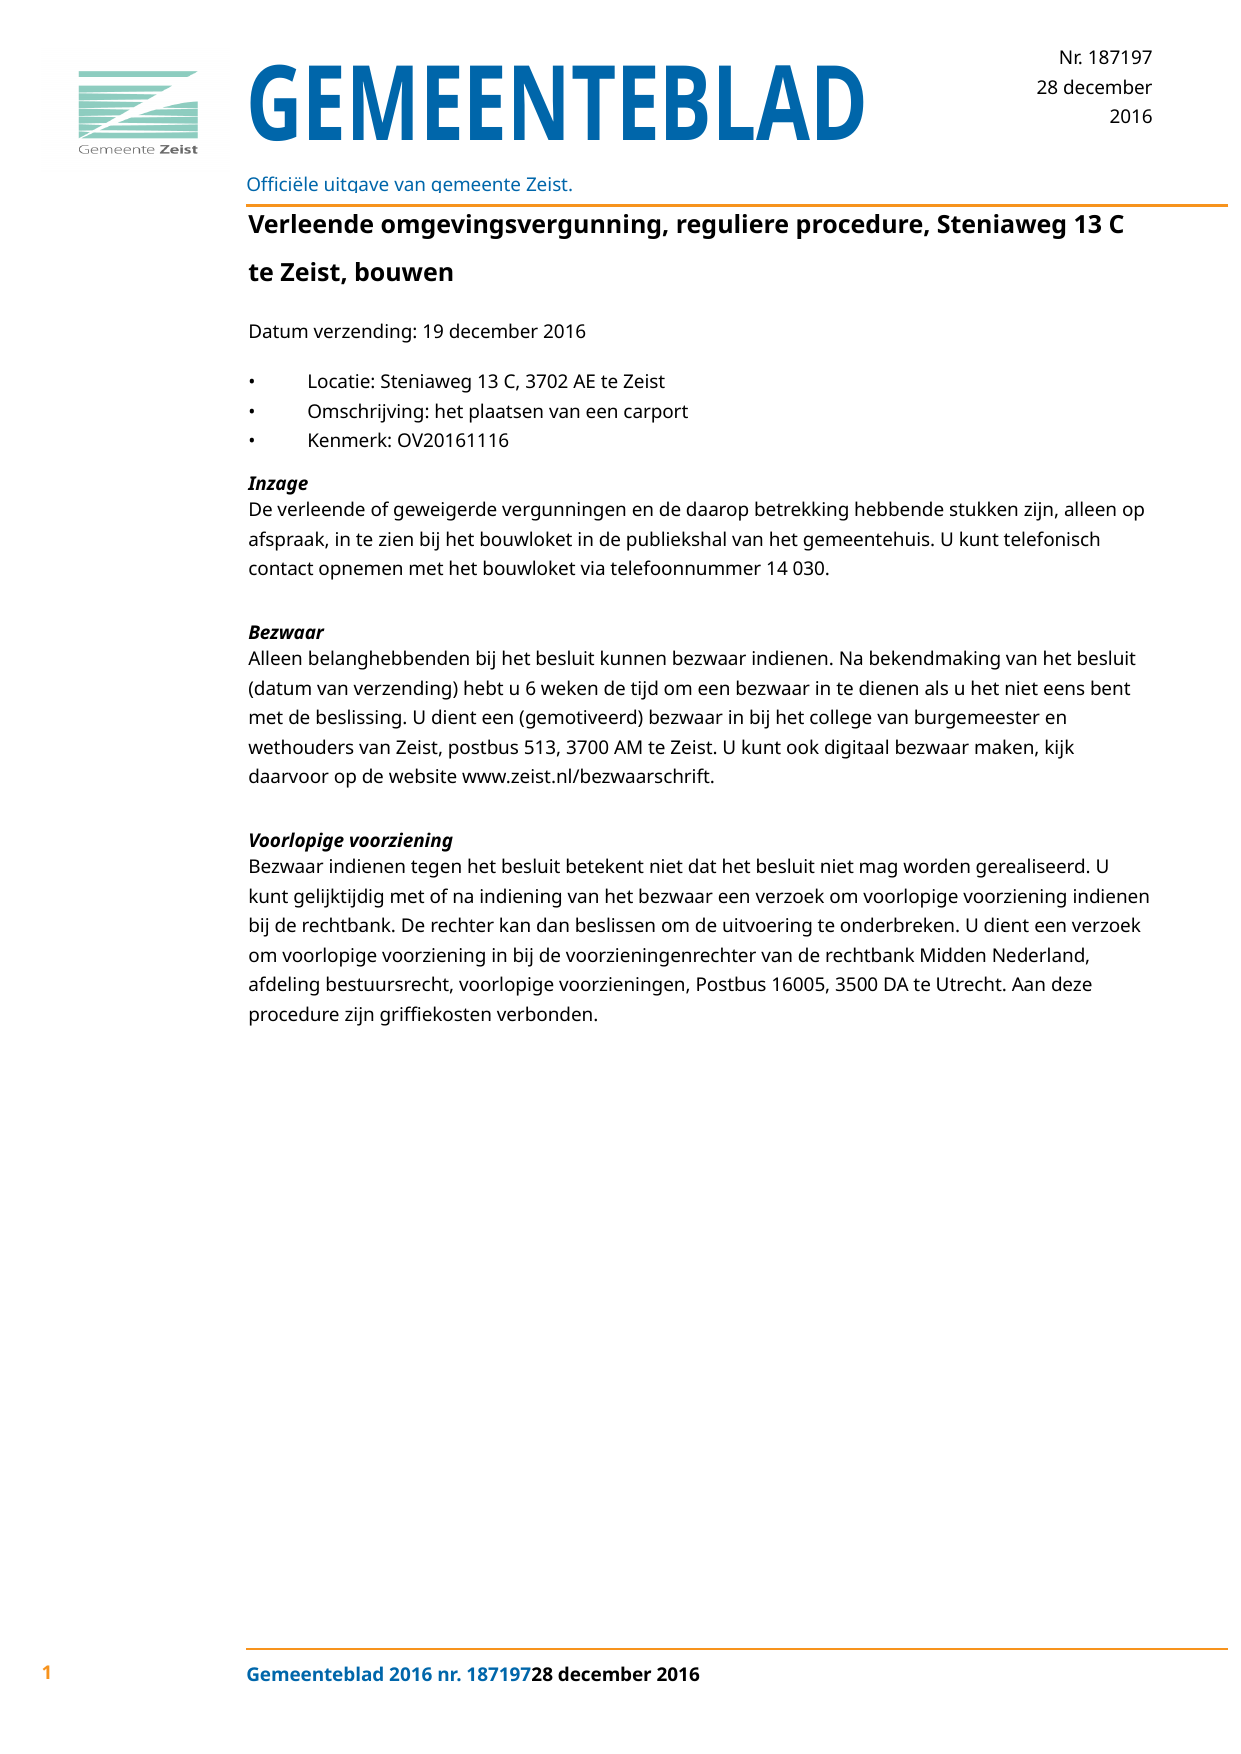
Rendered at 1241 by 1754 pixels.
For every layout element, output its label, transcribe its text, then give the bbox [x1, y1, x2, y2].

list Omschrijving: het plaatsen van een carport [248, 398, 1152, 424]
text Datum verzending: 19 december 2016 [248, 318, 1152, 344]
text Bezwaar [248, 619, 1152, 645]
text Inzage [248, 471, 1152, 496]
text De verleende of geweigerde vergunningen en de daarop betrekking hebbende stukken zijn, alleen op afspraak, in te zien bij het bouwloket in de publiekshal van het gemeentehuis. U kunt telefonisch contact opnemen met het bouwloket via telefoonnummer 14 030. [248, 496, 1152, 581]
text Verleende omgevingsvergunning, reguliere procedure, Steniaweg 13 C te Zeist, bouwen [248, 207, 1152, 288]
list Kenmerk: OV20161116 [248, 427, 1152, 453]
list Locatie: Steniaweg 13 C, 3702 AE te Zeist [248, 368, 1152, 394]
text Voorlopige voorziening [248, 827, 1152, 853]
text Bezwaar indienen tegen het besluit betekent niet dat het besluit niet mag worden gerealiseerd. U kunt gelijktijdig met of na indiening van het bezwaar een verzoek om voorlopige voorziening indienen bij de rechtbank. De rechter kan dan beslissen om de uitvoering te onderbreken. U dient een verzoek om voorlopige voorziening in bij de voorzieningenrechter van de rechtbank Midden Nederland, afdeling bestuursrecht, voorlopige voorzieningen, Postbus 16005, 3500 DA te Utrecht. Aan deze procedure zijn griffiekosten verbonden. [248, 853, 1152, 1027]
text Alleen belanghebbenden bij het besluit kunnen bezwaar indienen. Na bekendmaking van het besluit (datum van verzending) hebt u 6 weken de tijd om een bezwaar in te dienen als u het niet eens bent met de beslissing. U dient een (gemotiveerd) bezwaar in bij het college van burgemeester en wethouders van Zeist, postbus 513, 3700 AM te Zeist. U kunt ook digitaal bezwaar maken, kijk daarvoor op de website www.zeist.nl/bezwaarschrift. [248, 645, 1152, 789]
picture [41, 47, 231, 172]
